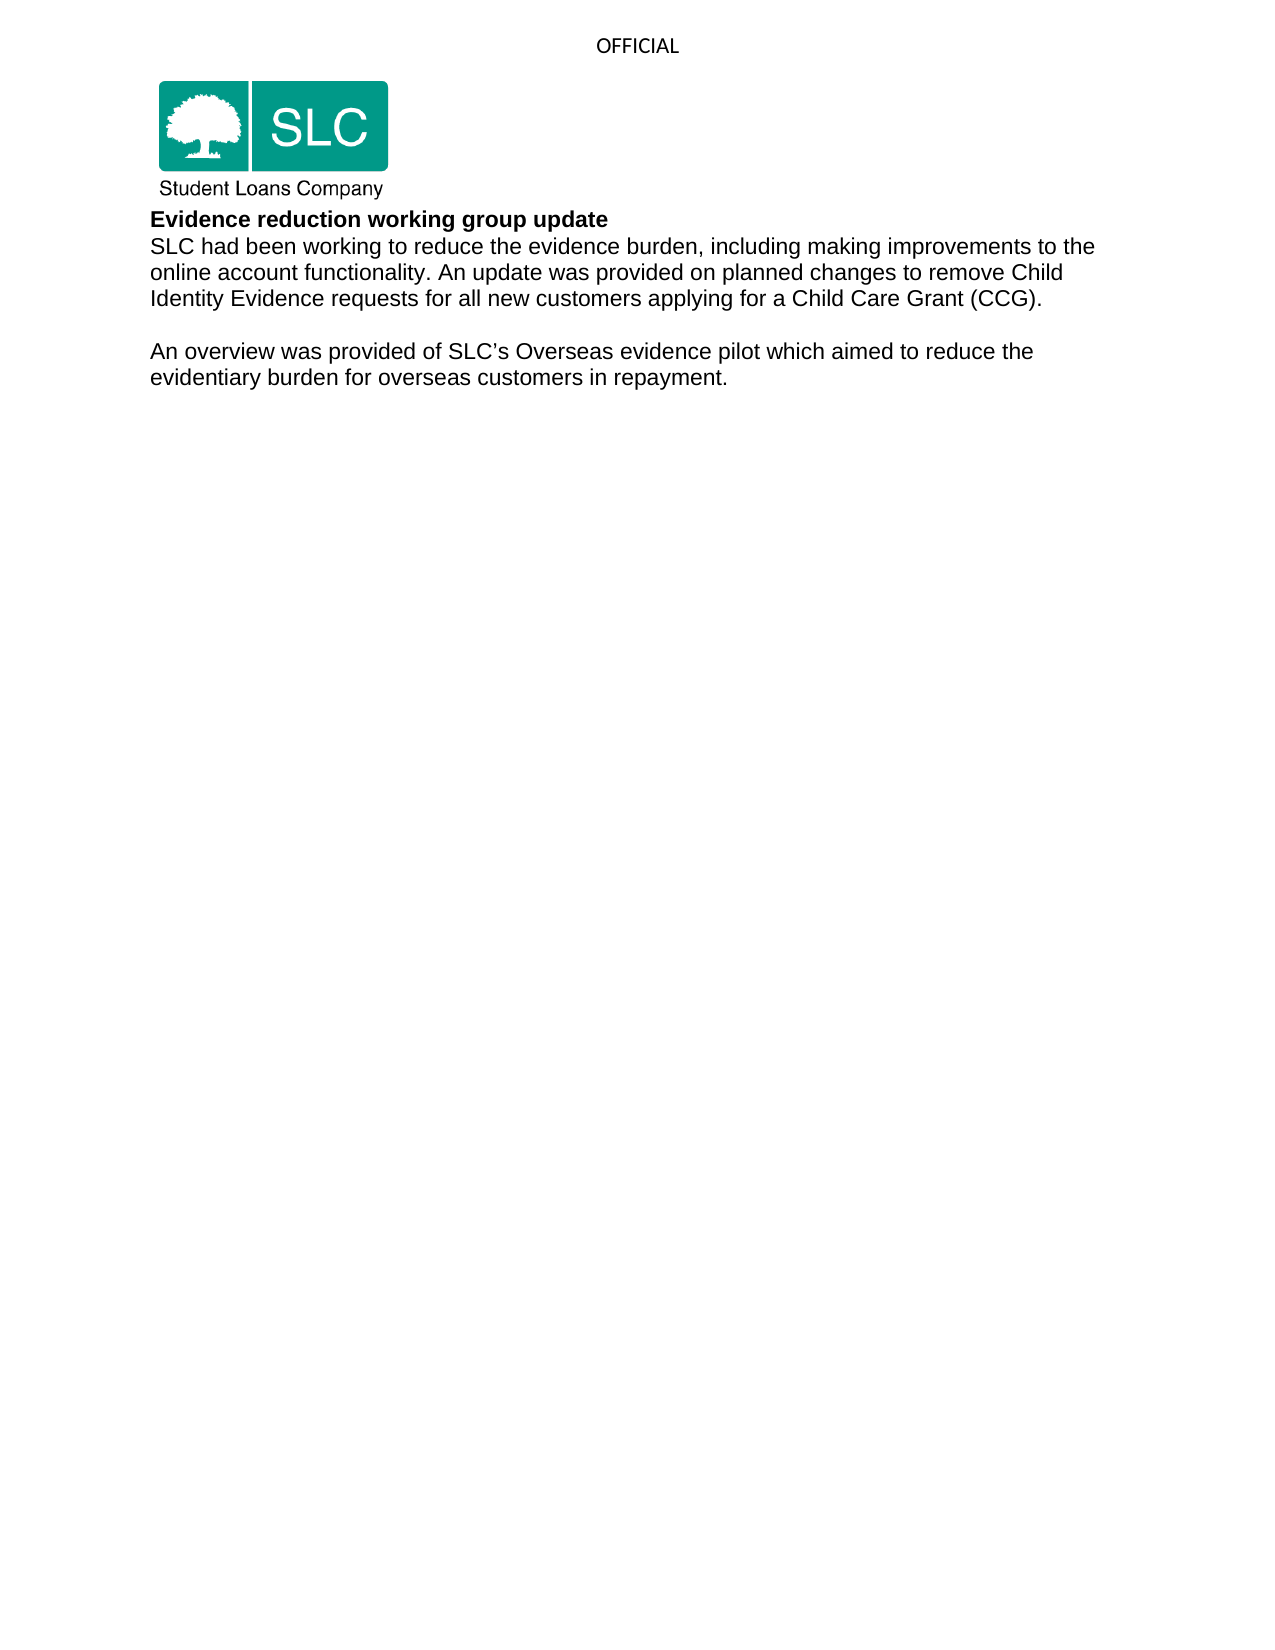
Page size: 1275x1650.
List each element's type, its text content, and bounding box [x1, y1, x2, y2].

text SLC had been working to reduce the evidence burden, including making improvements to the online account functionality. An update was provided on planned changes to remove Child Identity Evidence requests for all new customers applying for a Child Care Grant (CCG). [150, 233, 1125, 312]
text An overview was provided of SLC’s Overseas evidence pilot which aimed to reduce the evidentiary burden for overseas customers in repayment. [150, 338, 1125, 391]
text Evidence reduction working group update [150, 206, 1125, 233]
